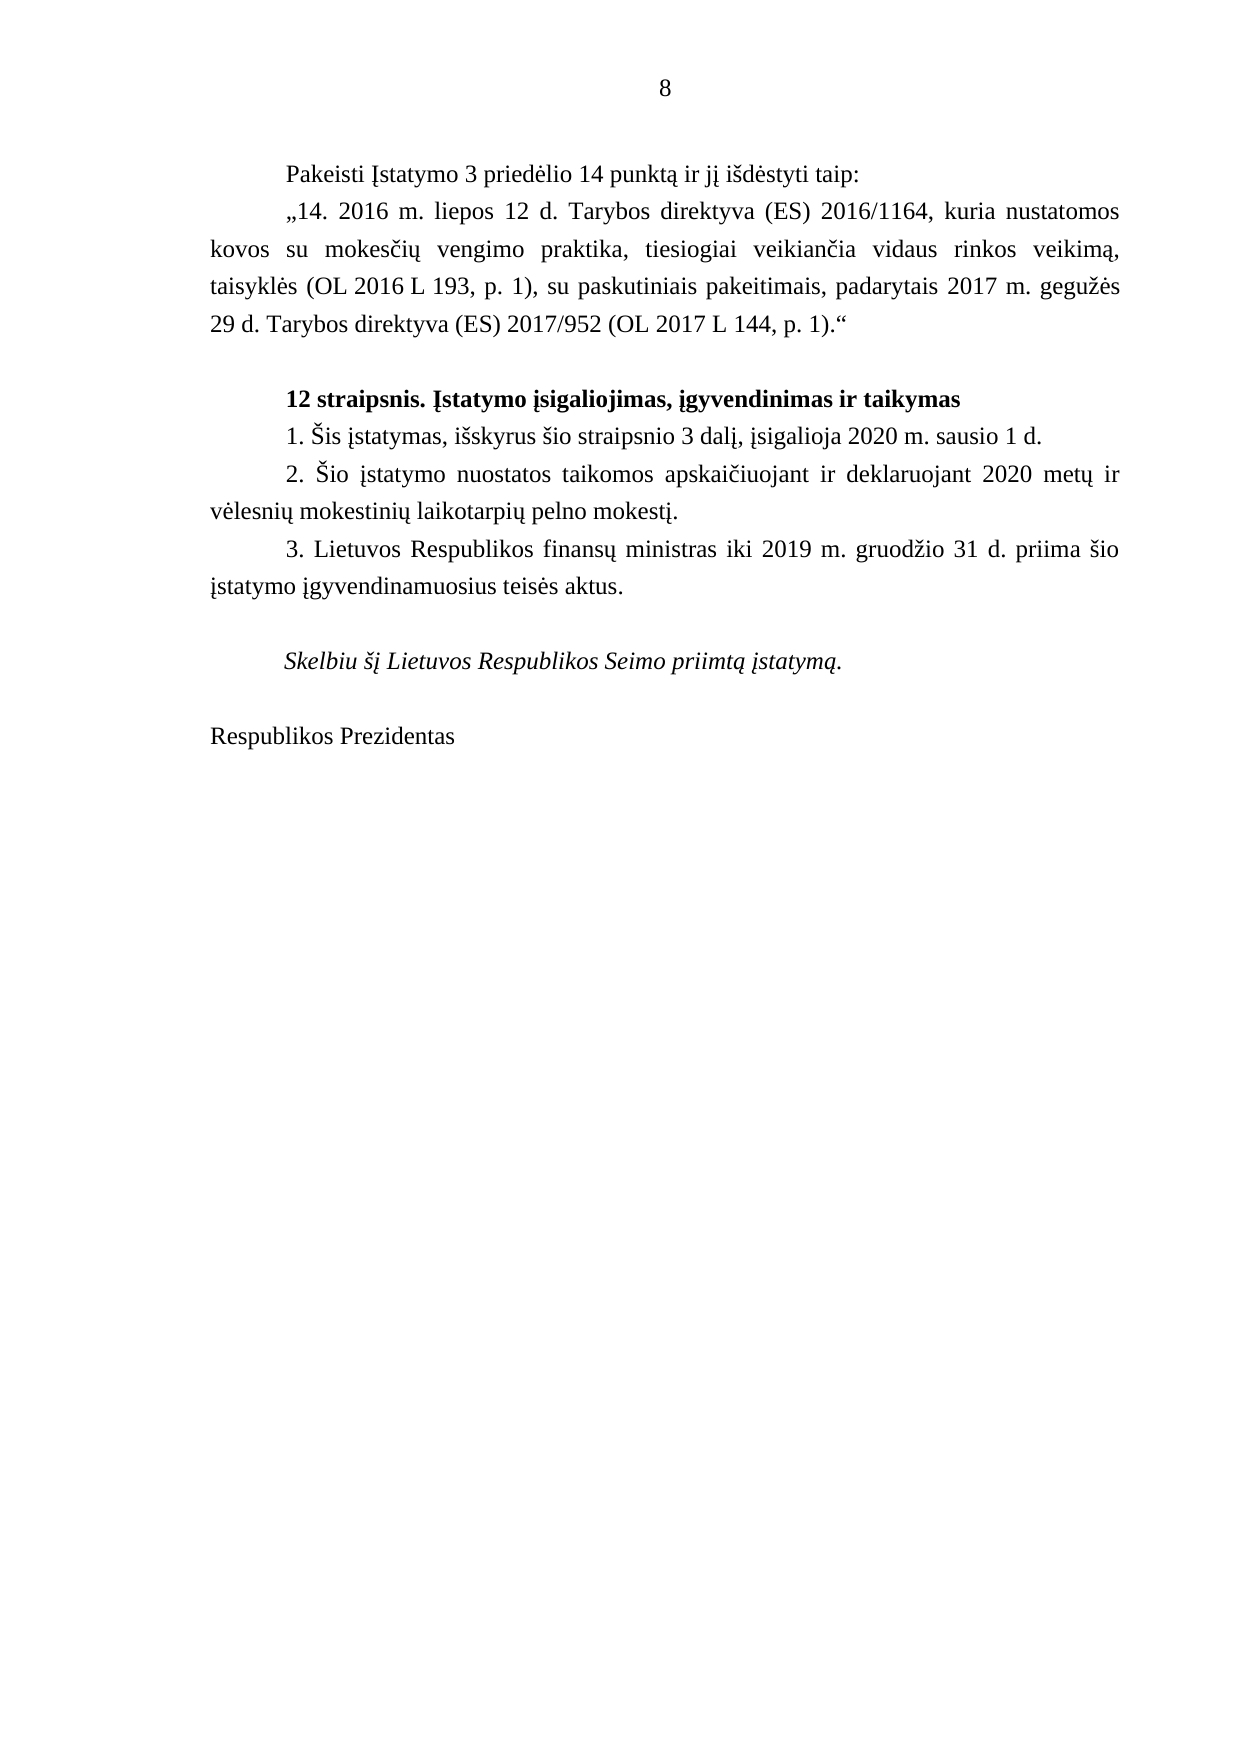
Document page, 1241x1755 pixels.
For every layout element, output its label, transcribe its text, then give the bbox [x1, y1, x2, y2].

text 12 straipsnis. Įstatymo įsigaliojimas, įgyvendinimas ir taikymas [210, 375, 1120, 412]
text 3. Lietuvos Respublikos finansų ministras iki 2019 m. gruodžio 31 d. priima šio įstatymo įgyvendinamuosius teisės aktus. [210, 525, 1120, 600]
text 2. Šio įstatymo nuostatos taikomos apskaičiuojant ir deklaruojant 2020 metų ir vėlesnių mokestinių laikotarpių pelno mokestį. [210, 450, 1120, 525]
text Respublikos Prezidentas [210, 712, 1120, 750]
text Pakeisti Įstatymo 3 priedėlio 14 punktą ir jį išdėstyti taip: [210, 150, 1120, 187]
text 1. Šis įstatymas, išskyrus šio straipsnio 3 dalį, įsigalioja 2020 m. sausio 1 d. [210, 412, 1120, 450]
text „14. 2016 m. liepos 12 d. Tarybos direktyva (ES) 2016/1164, kuria nustatomos kovos su mokesčių vengimo praktika, tiesiogiai veikiančia vidaus rinkos veikimą, taisyklės (OL 2016 L 193, p. 1), su paskutiniais pakeitimais, padarytais 2017 m. gegužės 29 d. Tarybos direktyva (ES) 2017/952 (OL 2017 L 144, p. 1).“ [210, 187, 1120, 337]
text Skelbiu šį Lietuvos Respublikos Seimo priimtą įstatymą. [210, 637, 1120, 675]
